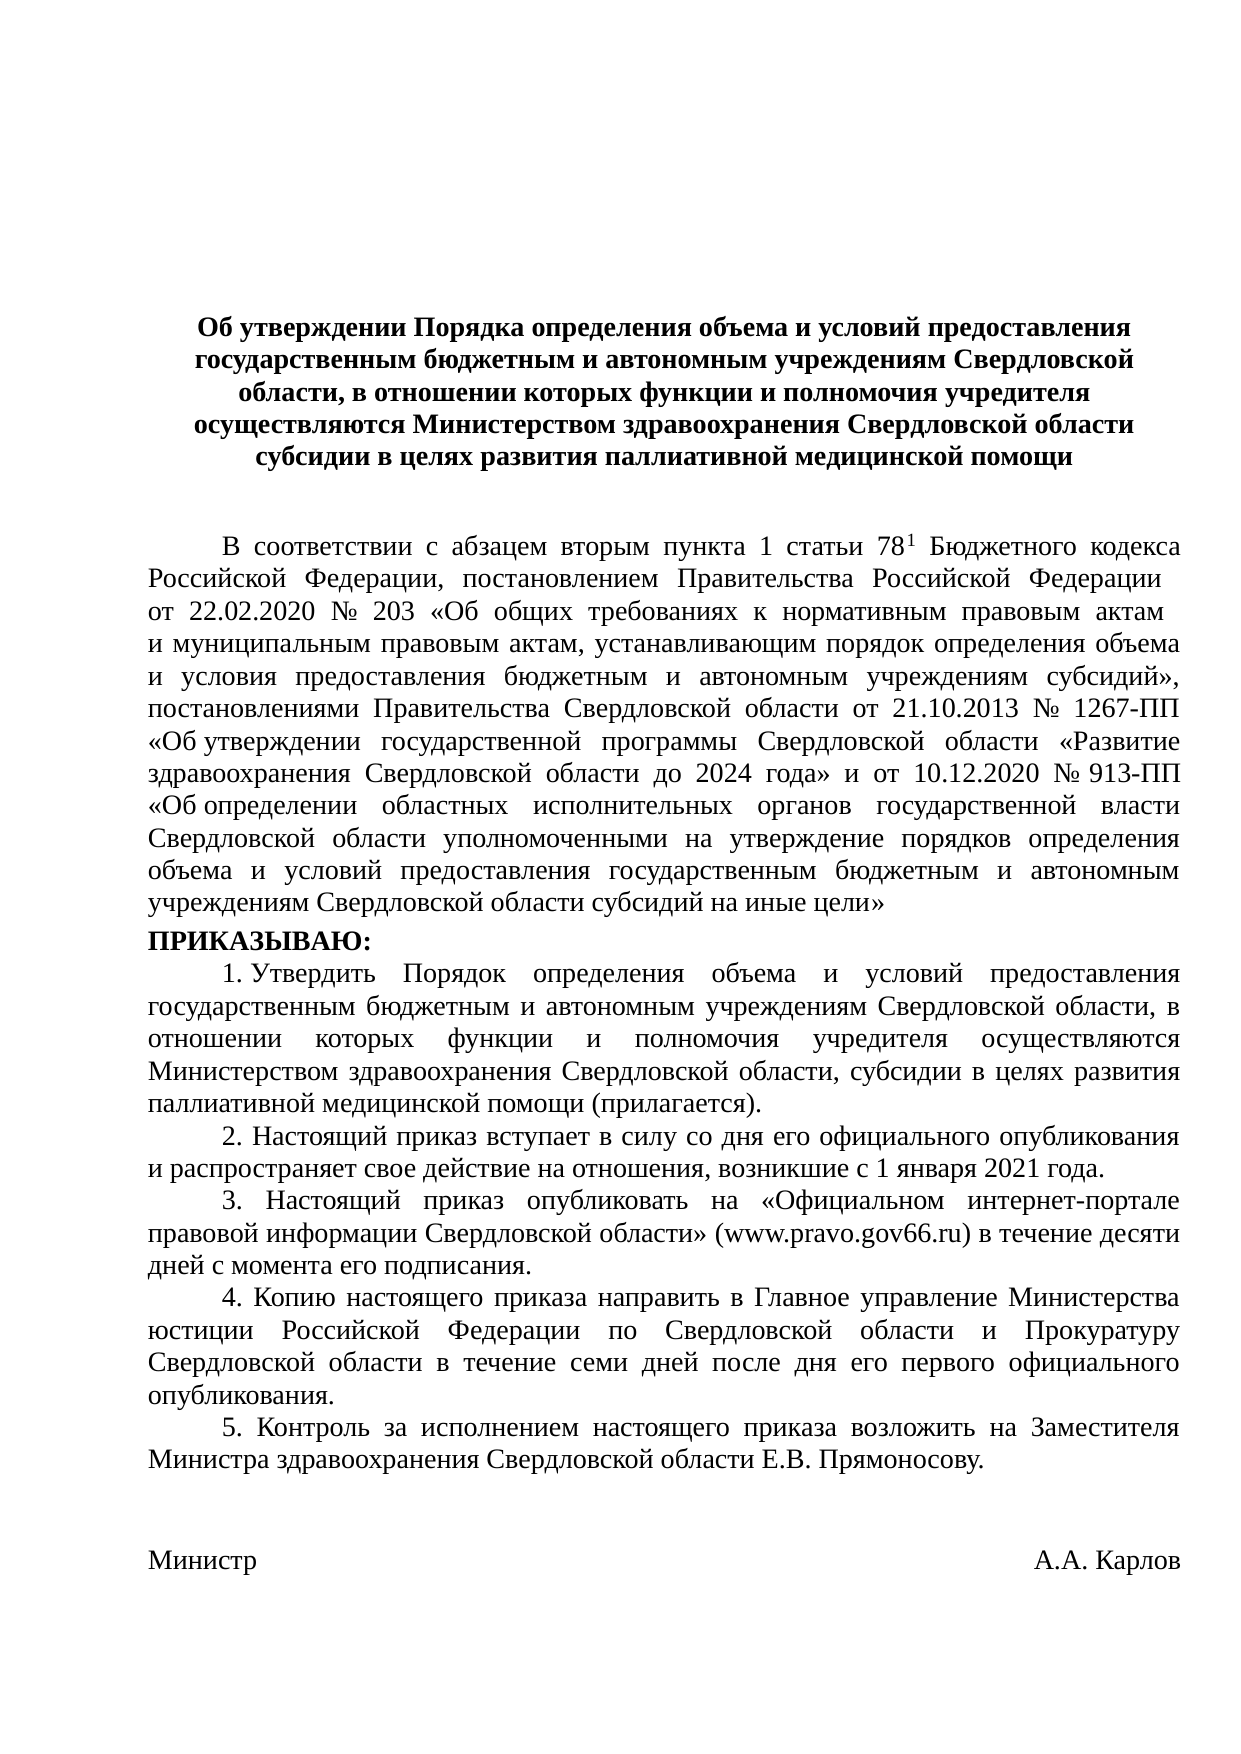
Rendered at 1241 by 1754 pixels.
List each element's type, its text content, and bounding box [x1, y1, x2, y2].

text Об утверждении Порядка определения объема и условий предоставления государственным бюджетным и автономным учреждениям Свердловской области, в отношении которых функции и полномочия учредителя осуществляются Министерством здравоохранения Свердловской области субсидии в целях развития паллиативной медицинской помощи [148, 310, 1181, 472]
table_cell [144, 1576, 498, 1612]
table_header А.А. Карлов [837, 1540, 1196, 1576]
text 4. Копию настоящего приказа направить в Главное управление Министерства юстиции Российской Федерации по Свердловской области и Прокуратуру Свердловской области в течение семи дней после дня его первого официального опубликования. [148, 1281, 1181, 1410]
subtitle В соответствии с абзацем вторым пункта 1 статьи 781 Бюджетного кодекса Российской Федерации, постановлением Правительства Российской Федерации от 22.02.2020 № 203 «Об общих требованиях к нормативным правовым актам и муниципальным правовым актам, устанавливающим порядок определения объема и условия предоставления бюджетным и автономным учреждениям субсидий», постановлениями Правительства Свердловской области от 21.10.2013 № 1267-ПП «Об утверждении государственной программы Свердловской области «Развитие здравоохранения Свердловской области до 2024 года» и от 10.12.2020 № 913-ПП «Об определении областных исполнительных органов государственной власти Свердловской области уполномоченными на утверждение порядков определения объема и условий предоставления государственным бюджетным и автономным учреждениям Свердловской области субсидий на иные цели» [148, 529, 1181, 918]
text ПРИКАЗЫВАЮ: [148, 924, 1181, 957]
text 5. Контроль за исполнением настоящего приказа возложить на Заместителя Министра здравоохранения Свердловской области Е.В. Прямоносову. [148, 1410, 1181, 1475]
text 1. Утвердить Порядок определения объема и условий предоставления государственным бюджетным и автономным учреждениям Свердловской области, в отношении которых функции и полномочия учредителя осуществляются Министерством здравоохранения Свердловской области, субсидии в целях развития паллиативной медицинской помощи (прилагается). [148, 957, 1181, 1118]
table_header [498, 1540, 837, 1576]
text 2. Настоящий приказ вступает в силу со дня его официального опубликования и распространяет свое действие на отношения, возникшие с 1 января 2021 года. [148, 1118, 1181, 1183]
table_cell [498, 1576, 837, 1612]
table_cell [837, 1576, 1196, 1612]
text 3. Настоящий приказ опубликовать на «Официальном интернет-портале правовой информации Свердловской области» (www.pravo.gov66.ru) в течение десяти дней с момента его подписания. [148, 1183, 1181, 1281]
table_header Министр [144, 1540, 498, 1576]
